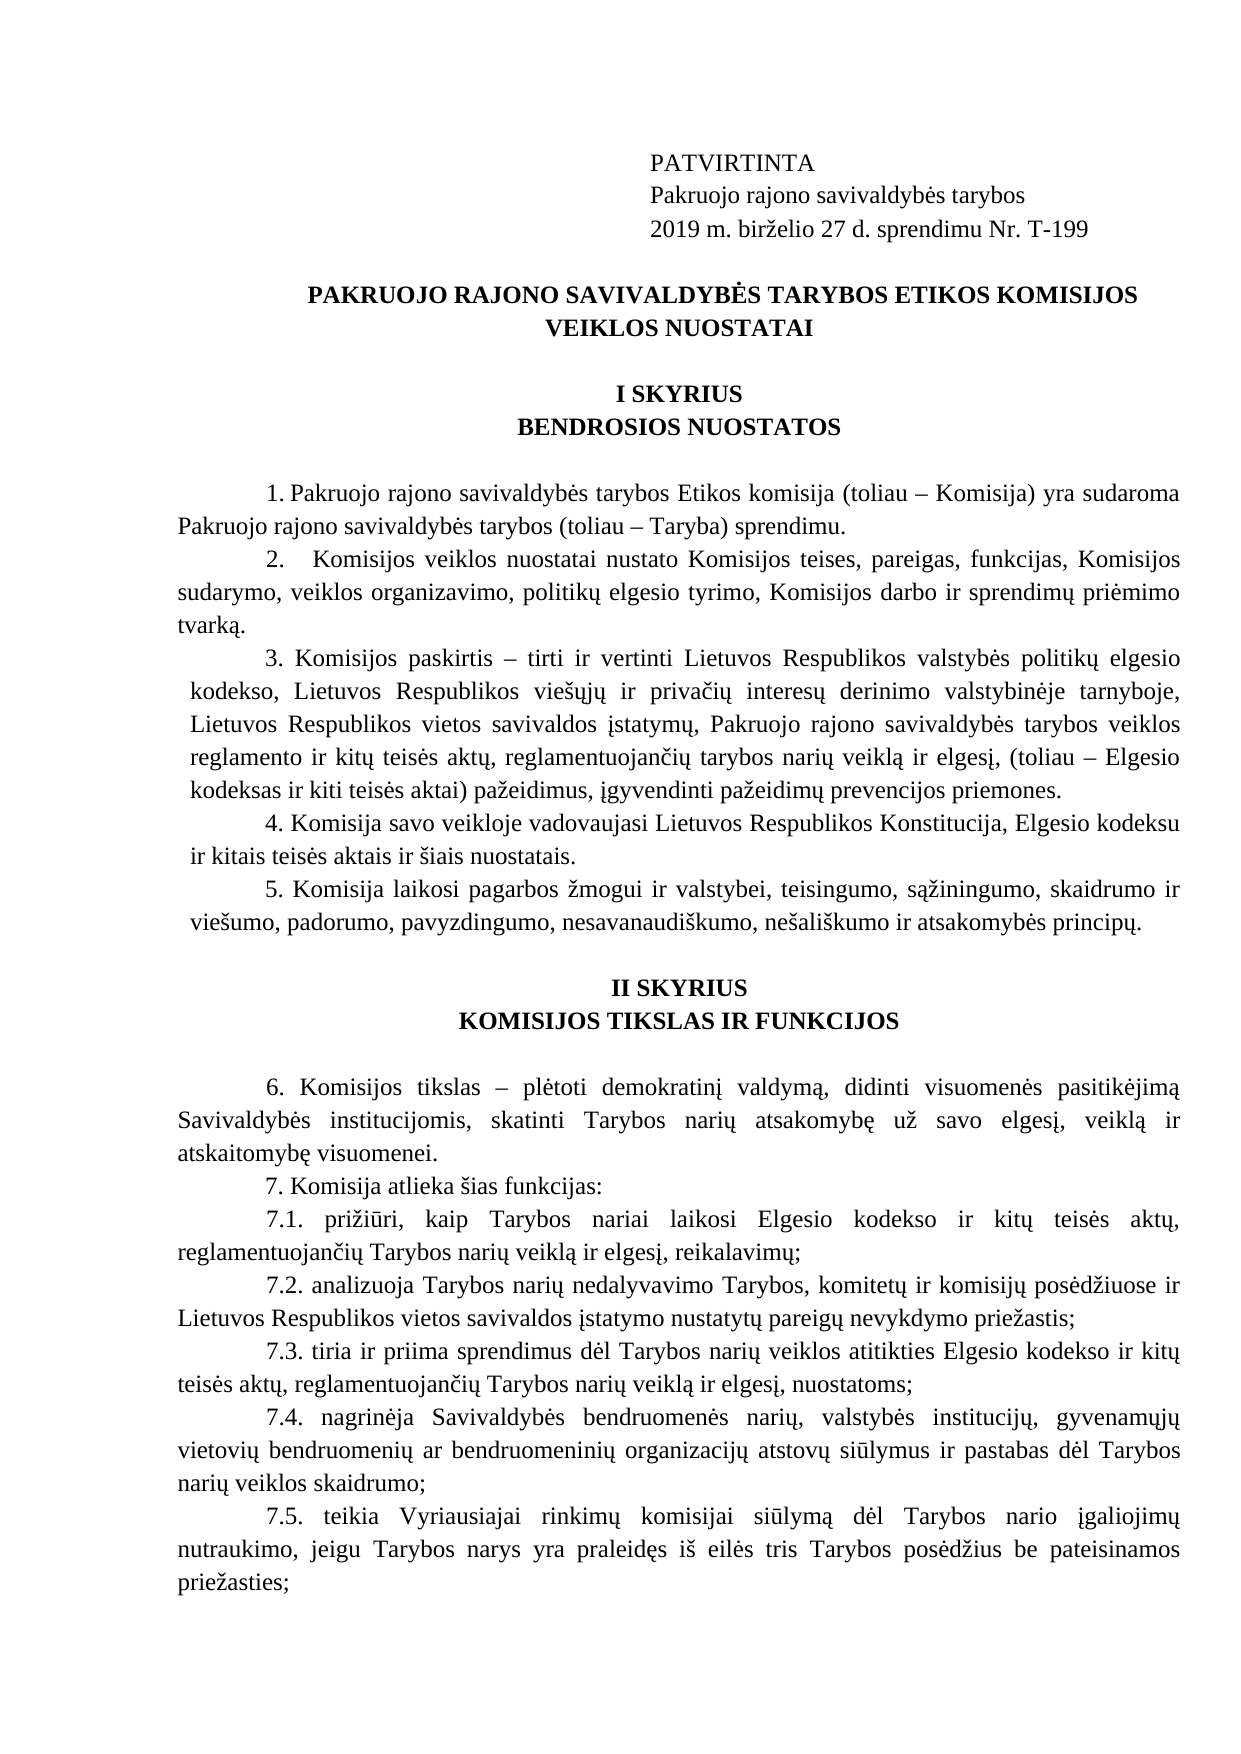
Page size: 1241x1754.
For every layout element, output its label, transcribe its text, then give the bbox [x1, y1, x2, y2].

text 7.3. tiria ir priima sprendimus dėl Tarybos narių veiklos atitikties Elgesio kodekso ir kitų teisės aktų, reglamentuojančių Tarybos narių veiklą ir elgesį, nuostatoms; [177, 1336, 1181, 1398]
text 6. Komisijos tikslas – plėtoti demokratinį valdymą, didinti visuomenės pasitikėjimą Savivaldybės institucijomis, skatinti Tarybos narių atsakomybę už savo elgesį, veiklą ir atskaitomybę visuomenei. [177, 1072, 1181, 1167]
text Pakruojo rajono savivaldybės tarybos [650, 181, 1181, 209]
text 7.4. nagrinėja Savivaldybės bendruomenės narių, valstybės institucijų, gyvenamųjų vietovių bendruomenių ar bendruomeninių organizacijų atstovų siūlymus ir pastabas dėl Tarybos narių veiklos skaidrumo; [177, 1402, 1181, 1497]
text 7.1. prižiūri, kaip Tarybos nariai laikosi Elgesio kodekso ir kitų teisės aktų, reglamentuojančių Tarybos narių veiklą ir elgesį, reikalavimų; [177, 1204, 1181, 1266]
text KOMISIJOS TIKSLAS IR FUNKCIJOS [177, 1006, 1181, 1035]
text 7.5. teikia Vyriausiajai rinkimų komisijai siūlymą dėl Tarybos nario įgaliojimų nutraukimo, jeigu Tarybos narys yra praleidęs iš eilės tris Tarybos posėdžius be pateisinamos priežasties; [177, 1501, 1181, 1596]
text I SKYRIUS [177, 379, 1181, 407]
text 2. Komisijos veiklos nuostatai nustato Komisijos teises, pareigas, funkcijas, Komisijos sudarymo, veiklos organizavimo, politikų elgesio tyrimo, Komisijos darbo ir sprendimų priėmimo tvarką. [177, 544, 1181, 639]
text BENDROSIOS NUOSTATOS [177, 412, 1181, 441]
text 4. Komisija savo veikloje vadovaujasi Lietuvos Respublikos Konstitucija, Elgesio kodeksu ir kitais teisės aktais ir šiais nuostatais. [190, 808, 1181, 870]
text PAKRUOJO RAJONO SAVIVALDYBĖS TARYBOS ETIKOS KOMISIJOS VEIKLOS NUOSTATAI [177, 280, 1181, 341]
text PATVIRTINTA [650, 148, 1181, 176]
text 2019 m. birželio 27 d. sprendimu Nr. T-199 [650, 214, 1181, 242]
text II SKYRIUS [177, 973, 1181, 1002]
text 3. Komisijos paskirtis – tirti ir vertinti Lietuvos Respublikos valstybės politikų elgesio kodekso, Lietuvos Respublikos viešųjų ir privačių interesų derinimo valstybinėje tarnyboje, Lietuvos Respublikos vietos savivaldos įstatymų, Pakruojo rajono savivaldybės tarybos veiklos reglamento ir kitų teisės aktų, reglamentuojančių tarybos narių veiklą ir elgesį, (toliau – Elgesio kodeksas ir kiti teisės aktai) pažeidimus, įgyvendinti pažeidimų prevencijos priemones. [190, 643, 1181, 804]
text 1. Pakruojo rajono savivaldybės tarybos Etikos komisija (toliau – Komisija) yra sudaroma Pakruojo rajono savivaldybės tarybos (toliau – Taryba) sprendimu. [177, 478, 1181, 539]
text 7.2. analizuoja Tarybos narių nedalyvavimo Tarybos, komitetų ir komisijų posėdžiuose ir Lietuvos Respublikos vietos savivaldos įstatymo nustatytų pareigų nevykdymo priežastis; [177, 1270, 1181, 1332]
text 5. Komisija laikosi pagarbos žmogui ir valstybei, teisingumo, sąžiningumo, skaidrumo ir viešumo, padorumo, pavyzdingumo, nesavanaudiškumo, nešališkumo ir atsakomybės principų. [190, 874, 1181, 936]
text 7. Komisija atlieka šias funkcijas: [177, 1171, 1181, 1200]
